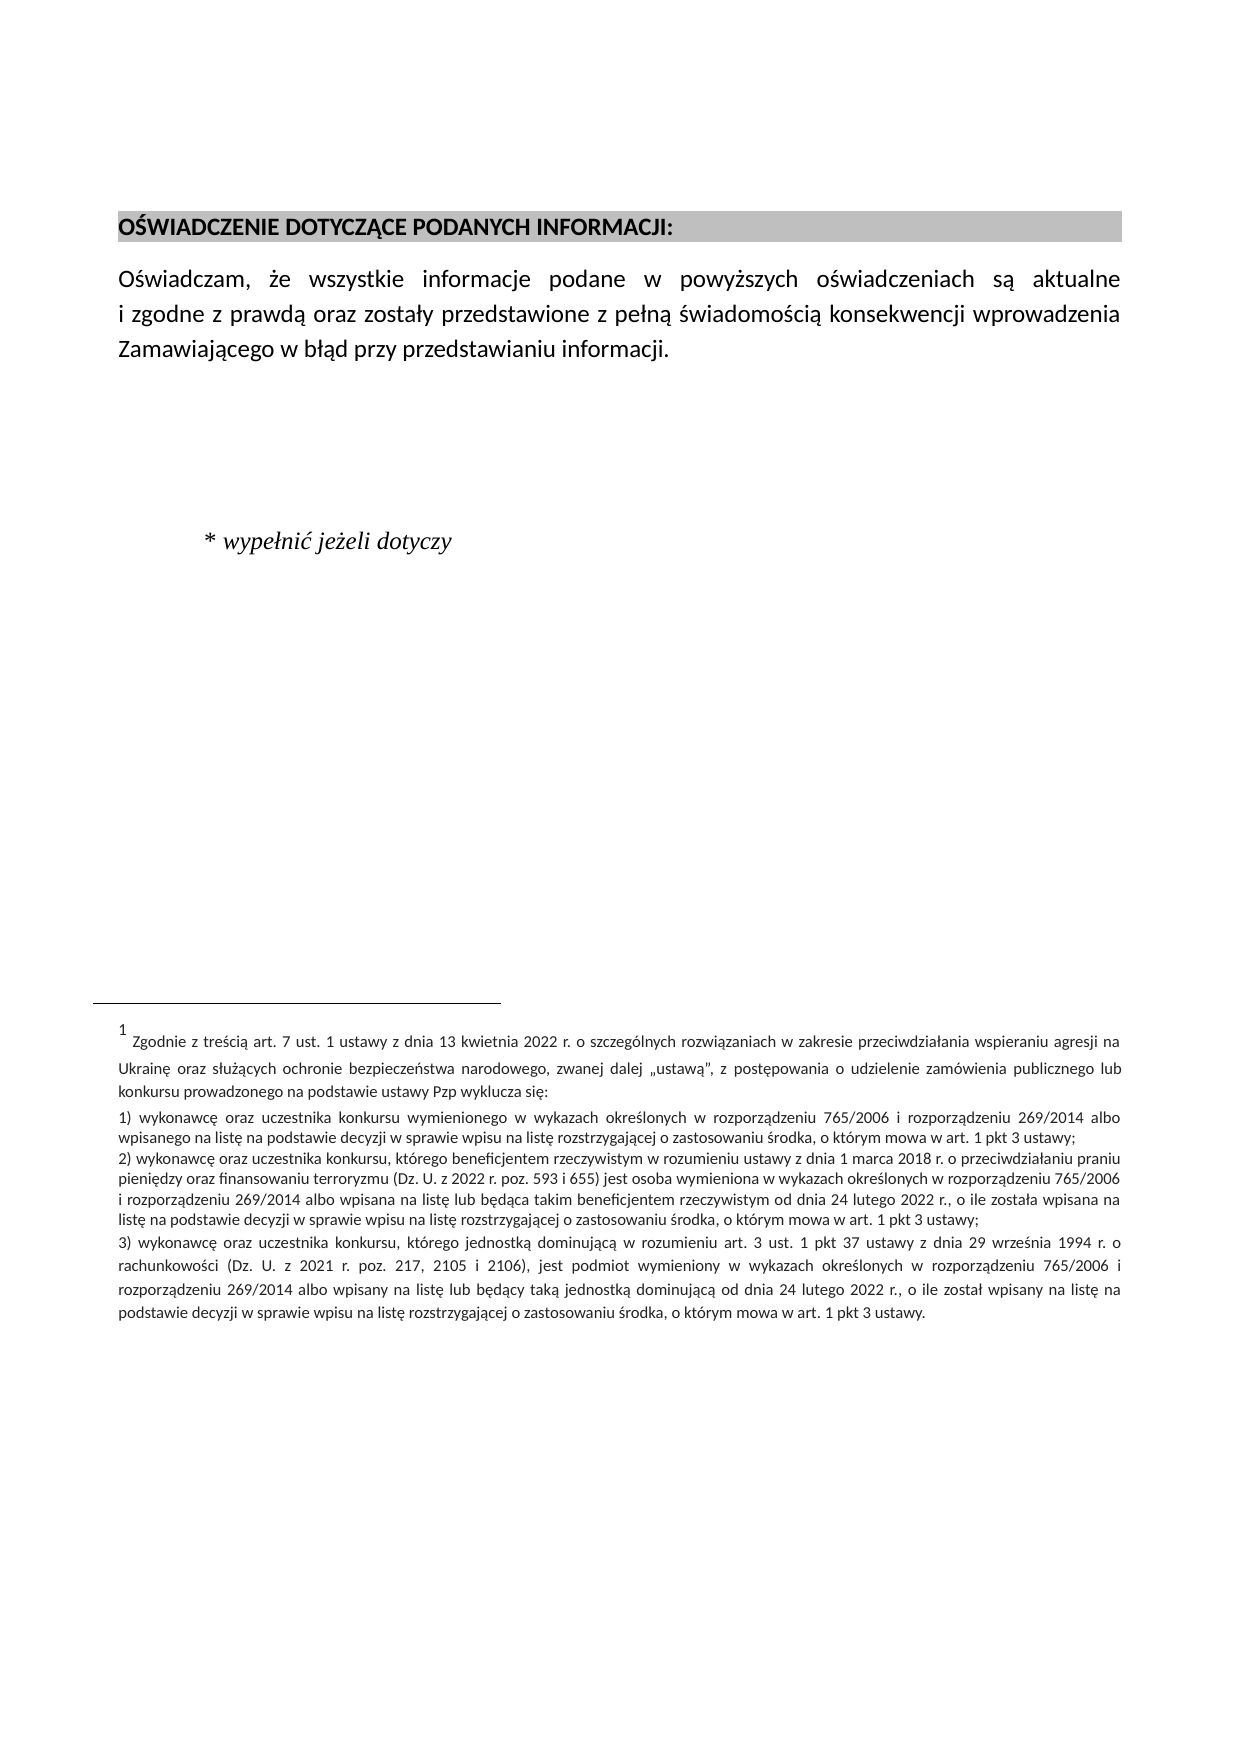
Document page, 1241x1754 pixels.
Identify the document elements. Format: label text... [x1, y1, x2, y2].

text 2) wykonawcę oraz uczestnika konkursu, którego beneficjentem rzeczywistym w rozumieniu ustawy z dnia 1 marca 2018 r. o przeciwdziałaniu praniu pieniędzy oraz finansowaniu terroryzmu (Dz. U. z 2022 r. poz. 593 i 655) jest osoba wymieniona w wykazach określonych w rozporządzeniu 765/2006 i rozporządzeniu 269/2014 albo wpisana na listę lub będąca takim beneficjentem rzeczywistym od dnia 24 lutego 2022 r., o ile została wpisana na listę na podstawie decyzji w sprawie wpisu na listę rozstrzygającej o zastosowaniu środka, o którym mowa w art. 1 pkt 3 ustawy; [118, 1148, 1122, 1229]
text 1 Zgodnie z treścią art. 7 ust. 1 ustawy z dnia 13 kwietnia 2022 r. o szczególnych rozwiązaniach w zakresie przeciwdziałania wspieraniu agresji na Ukrainę oraz służących ochronie bezpieczeństwa narodowego, zwanej dalej „ustawą”, z postępowania o udzielenie zamówienia publicznego lub konkursu prowadzonego na podstawie ustawy Pzp wyklucza się: [118, 1017, 1122, 1102]
text 1) wykonawcę oraz uczestnika konkursu wymienionego w wykazach określonych w rozporządzeniu 765/2006 i rozporządzeniu 269/2014 albo wpisanego na listę na podstawie decyzji w sprawie wpisu na listę rozstrzygającej o zastosowaniu środka, o którym mowa w art. 1 pkt 3 ustawy; [118, 1107, 1122, 1148]
text * wypełnić jeżeli dotyczy [118, 526, 1119, 555]
text OŚWIADCZENIE DOTYCZĄCE PODANYCH INFORMACJI: [118, 211, 1122, 242]
text 3) wykonawcę oraz uczestnika konkursu, którego jednostką dominującą w rozumieniu art. 3 ust. 1 pkt 37 ustawy z dnia 29 września 1994 r. o rachunkowości (Dz. U. z 2021 r. poz. 217, 2105 i 2106), jest podmiot wymieniony w wykazach określonych w rozporządzeniu 765/2006 i rozporządzeniu 269/2014 albo wpisany na listę lub będący taką jednostką dominującą od dnia 24 lutego 2022 r., o ile został wpisany na listę na podstawie decyzji w sprawie wpisu na listę rozstrzygającej o zastosowaniu środka, o którym mowa w art. 1 pkt 3 ustawy. [118, 1232, 1122, 1323]
text Oświadczam, że wszystkie informacje podane w powyższych oświadczeniach są aktualne i zgodne z prawdą oraz zostały przedstawione z pełną świadomością konsekwencji wprowadzenia Zamawiającego w błąd przy przedstawianiu informacji. [118, 263, 1122, 363]
